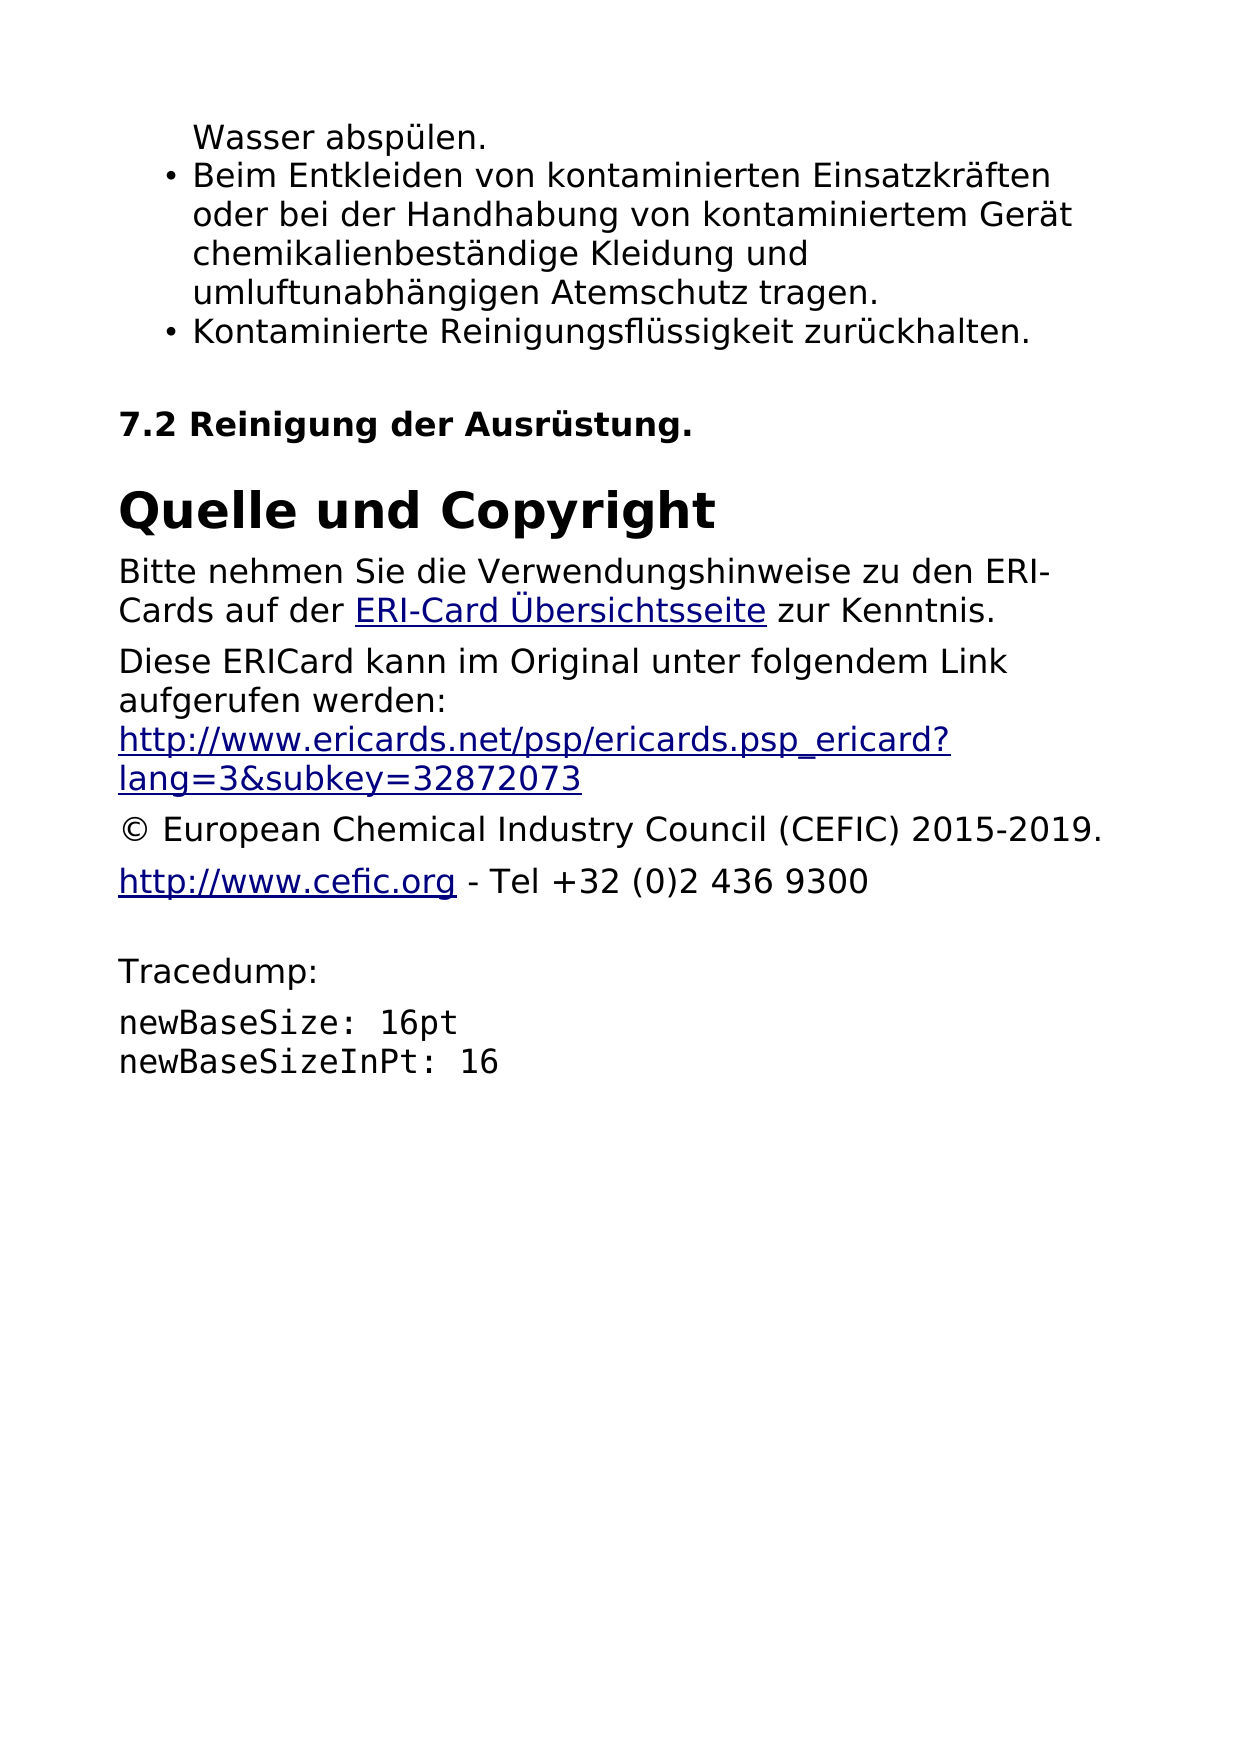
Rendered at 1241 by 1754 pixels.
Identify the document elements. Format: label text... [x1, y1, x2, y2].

list Kontaminierte Reinigungsflüssigkeit zurückhalten. [177, 312, 1122, 351]
subtitle 7.2 Reinigung der Ausrüstung. [118, 406, 1122, 444]
list Wasser abspülen. [177, 118, 1122, 157]
text Tracedump: [118, 914, 1122, 991]
text newBaseSize: 16pt newBaseSizeInPt: 16 [118, 1004, 1122, 1082]
text http://www.cefic.org - Tel +32 (0)2 436 9300 [118, 862, 1122, 901]
list Beim Entkleiden von kontaminierten Einsatzkräften oder bei der Handhabung von kontaminiertem Gerät chemikalienbeständige Kleidung und umluftunabhängigen Atemschutz tragen. [177, 157, 1122, 312]
text Bitte nehmen Sie die Verwendungshinweise zu den ERI-Cards auf der ERI-Card Übersichtsseite zur Kenntnis. [118, 553, 1122, 631]
text Diese ERICard kann im Original unter folgendem Link aufgerufen werden: http://www.ericards.net/psp/ericards.psp_ericard?lang=3&subkey=32872073 [118, 643, 1122, 798]
subtitle Quelle und Copyright [118, 482, 1122, 540]
text © European Chemical Industry Council (CEFIC) 2015-2019. [118, 811, 1122, 850]
